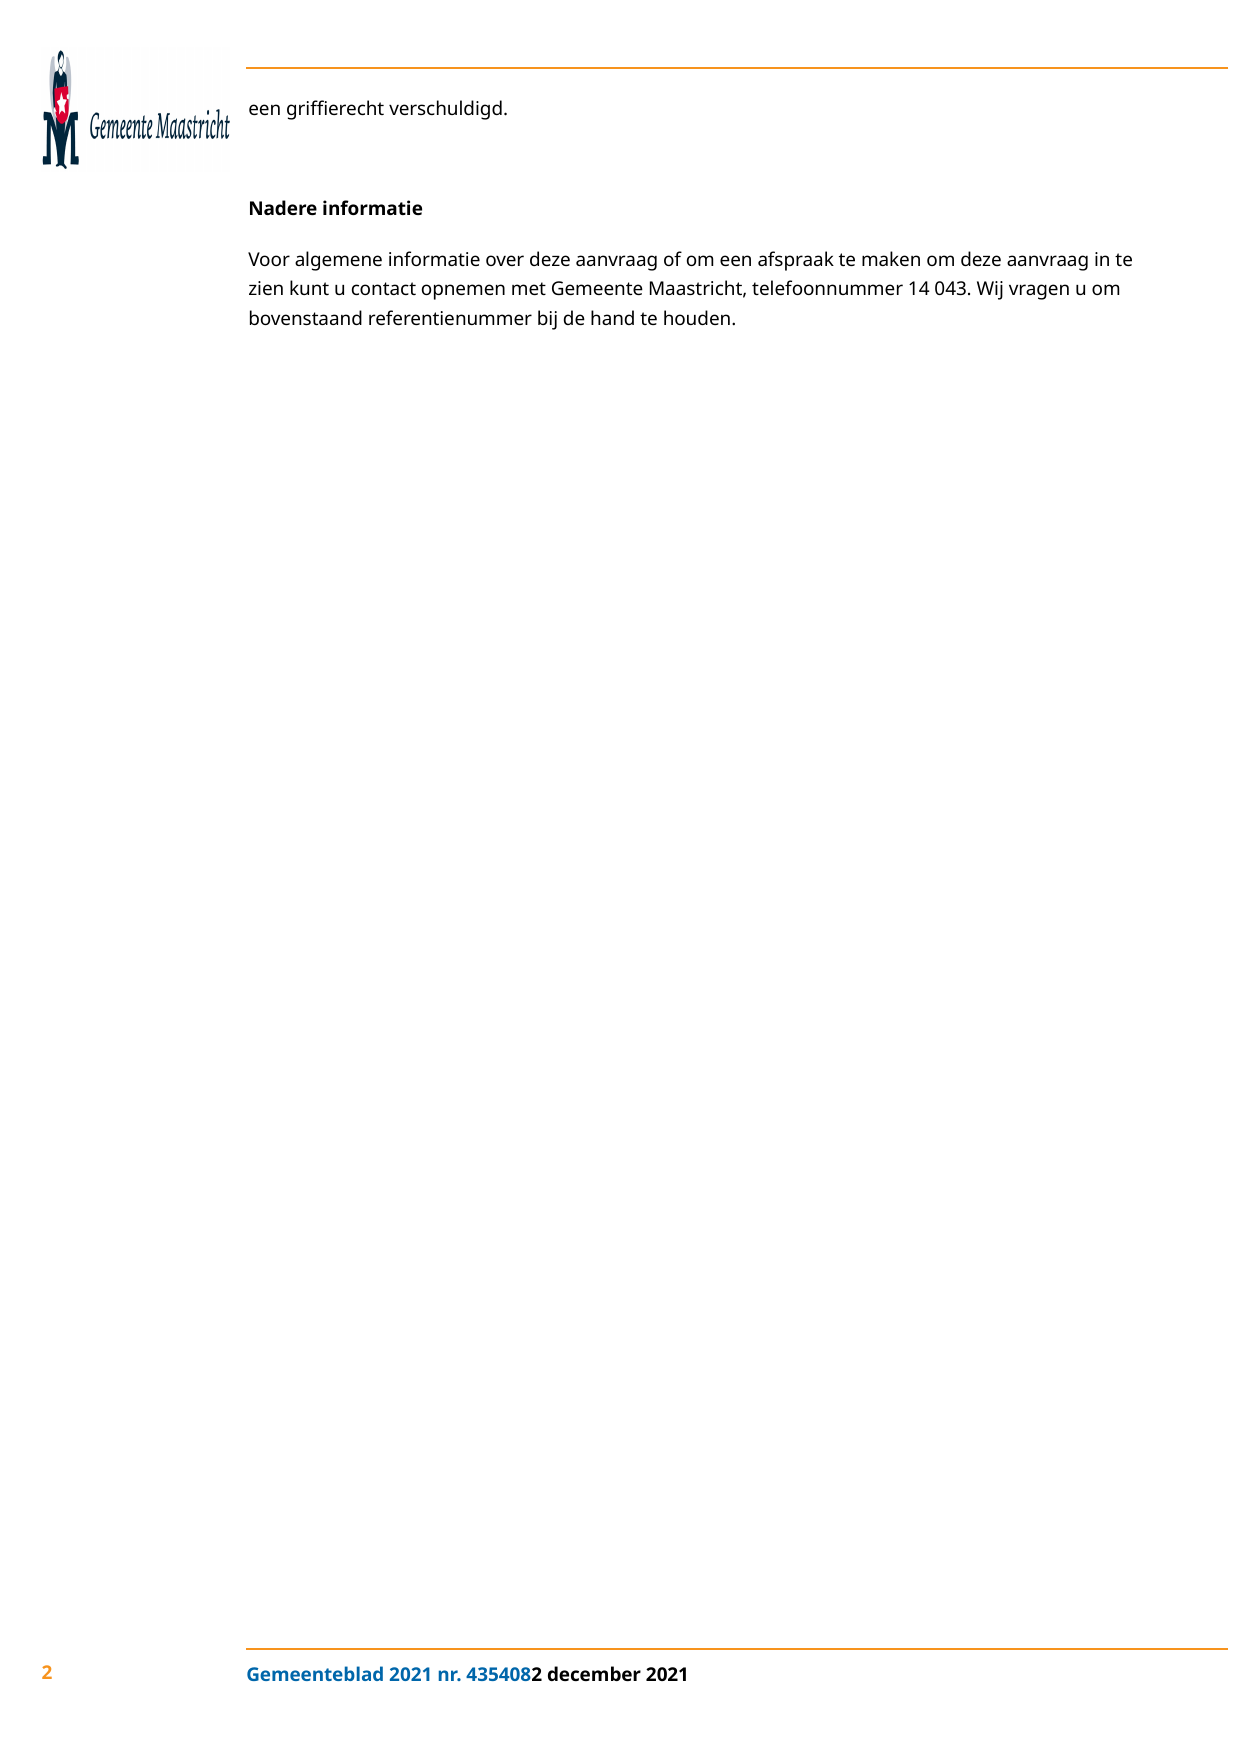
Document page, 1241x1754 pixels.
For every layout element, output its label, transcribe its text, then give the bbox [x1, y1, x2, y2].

picture [41, 47, 231, 172]
text Nadere informatie [248, 196, 1152, 221]
text een griffierecht verschuldigd. [248, 95, 1152, 121]
text Voor algemene informatie over deze aanvraag of om een afspraak te maken om deze aanvraag in te zien kunt u contact opnemen met Gemeente Maastricht, telefoonnummer 14 043. Wij vragen u om bovenstaand referentienummer bij de hand te houden. [248, 246, 1152, 331]
